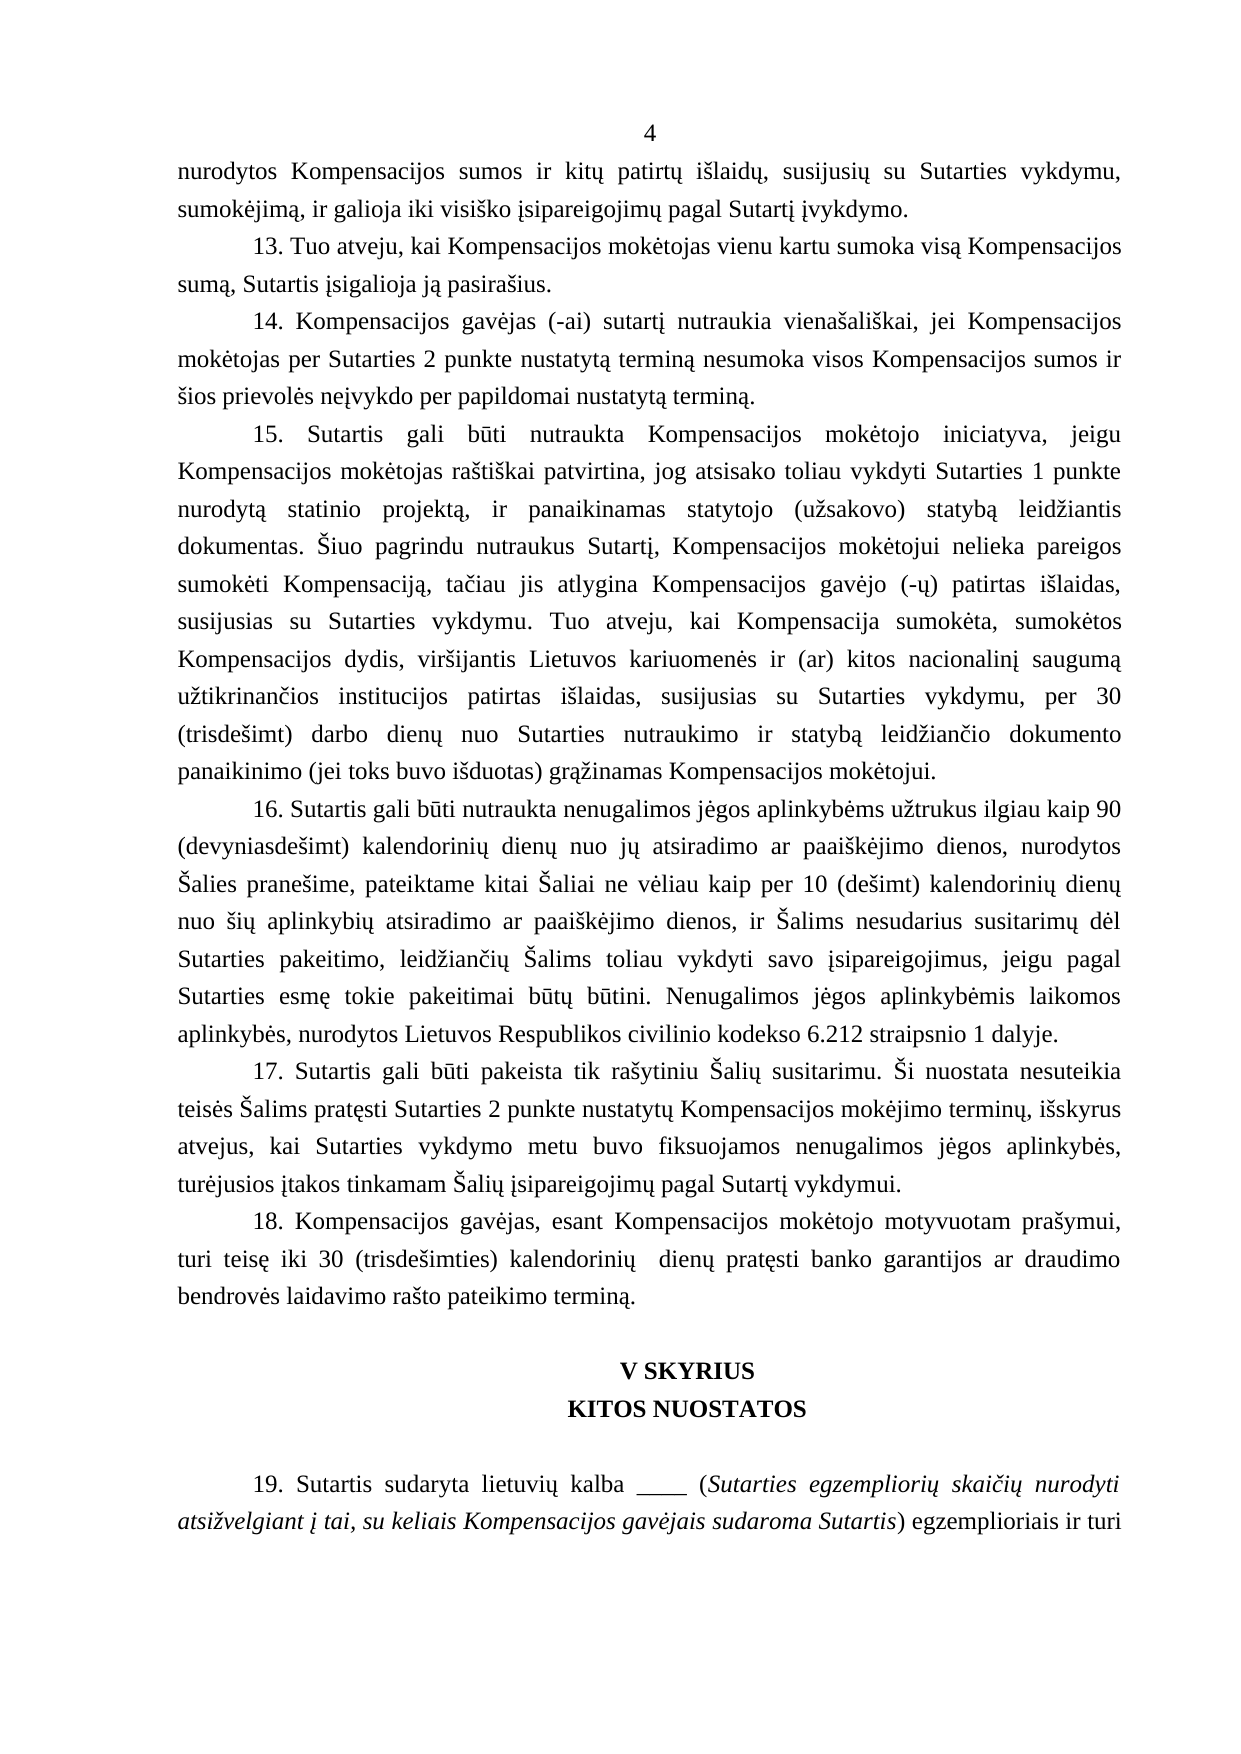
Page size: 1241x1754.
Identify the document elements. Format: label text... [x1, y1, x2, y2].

text 15. Sutartis gali būti nutraukta Kompensacijos mokėtojo iniciatyva, jeigu Kompensacijos mokėtojas raštiškai patvirtina, jog atsisako toliau vykdyti Sutarties 1 punkte nurodytą statinio projektą, ir panaikinamas statytojo (užsakovo) statybą leidžiantis dokumentas. Šiuo pagrindu nutraukus Sutartį, Kompensacijos mokėtojui nelieka pareigos sumokėti Kompensaciją, tačiau jis atlygina Kompensacijos gavėjo (-ų) patirtas išlaidas, susijusias su Sutarties vykdymu. Tuo atveju, kai Kompensacija sumokėta, sumokėtos Kompensacijos dydis, viršijantis Lietuvos kariuomenės ir (ar) kitos nacionalinį saugumą užtikrinančios institucijos patirtas išlaidas, susijusias su Sutarties vykdymu, per 30 (trisdešimt) darbo dienų nuo Sutarties nutraukimo ir statybą leidžiančio dokumento panaikinimo (jei toks buvo išduotas) grąžinamas Kompensacijos mokėtojui. [177, 410, 1122, 785]
text 16. Sutartis gali būti nutraukta nenugalimos jėgos aplinkybėms užtrukus ilgiau kaip 90 (devyniasdešimt) kalendorinių dienų nuo jų atsiradimo ar paaiškėjimo dienos, nurodytos Šalies pranešime, pateiktame kitai Šaliai ne vėliau kaip per 10 (dešimt) kalendorinių dienų nuo šių aplinkybių atsiradimo ar paaiškėjimo dienos, ir Šalims nesudarius susitarimų dėl Sutarties pakeitimo, leidžiančių Šalims toliau vykdyti savo įsipareigojimus, jeigu pagal Sutarties esmę tokie pakeitimai būtų būtini. Nenugalimos jėgos aplinkybėmis laikomos aplinkybės, nurodytos Lietuvos Respublikos civilinio kodekso 6.212 straipsnio 1 dalyje. [177, 785, 1122, 1048]
text 14. Kompensacijos gavėjas (-ai) sutartį nutraukia vienašališkai, jei Kompensacijos mokėtojas per Sutarties 2 punkte nustatytą terminą nesumoka visos Kompensacijos sumos ir šios prievolės neįvykdo per papildomai nustatytą terminą. [177, 298, 1122, 410]
text 19. Sutartis sudaryta lietuvių kalba ____ (Sutarties egzempliorių skaičių nurodyti atsižvelgiant į tai, su keliais Kompensacijos gavėjais sudaroma Sutartis) egzemplioriais ir turi [177, 1460, 1122, 1535]
text V SKYRIUS [177, 1348, 1122, 1385]
text 17. Sutartis gali būti pakeista tik rašytiniu Šalių susitarimu. Ši nuostata nesuteikia teisės Šalims pratęsti Sutarties 2 punkte nustatytų Kompensacijos mokėjimo terminų, išskyrus atvejus, kai Sutarties vykdymo metu buvo fiksuojamos nenugalimos jėgos aplinkybės, turėjusios įtakos tinkamam Šalių įsipareigojimų pagal Sutartį vykdymui. [177, 1048, 1122, 1198]
text 13. Tuo atveju, kai Kompensacijos mokėtojas vienu kartu sumoka visą Kompensacijos sumą, Sutartis įsigalioja ją pasirašius. [177, 223, 1122, 298]
text KITOS NUOSTATOS [177, 1385, 1122, 1423]
text nurodytos Kompensacijos sumos ir kitų patirtų išlaidų, susijusių su Sutarties vykdymu, sumokėjimą, ir galioja iki visiško įsipareigojimų pagal Sutartį įvykdymo. [177, 148, 1122, 223]
text 18. Kompensacijos gavėjas, esant Kompensacijos mokėtojo motyvuotam prašymui, turi teisę iki 30 (trisdešimties) kalendorinių dienų pratęsti banko garantijos ar draudimo bendrovės laidavimo rašto pateikimo terminą. [177, 1198, 1122, 1310]
